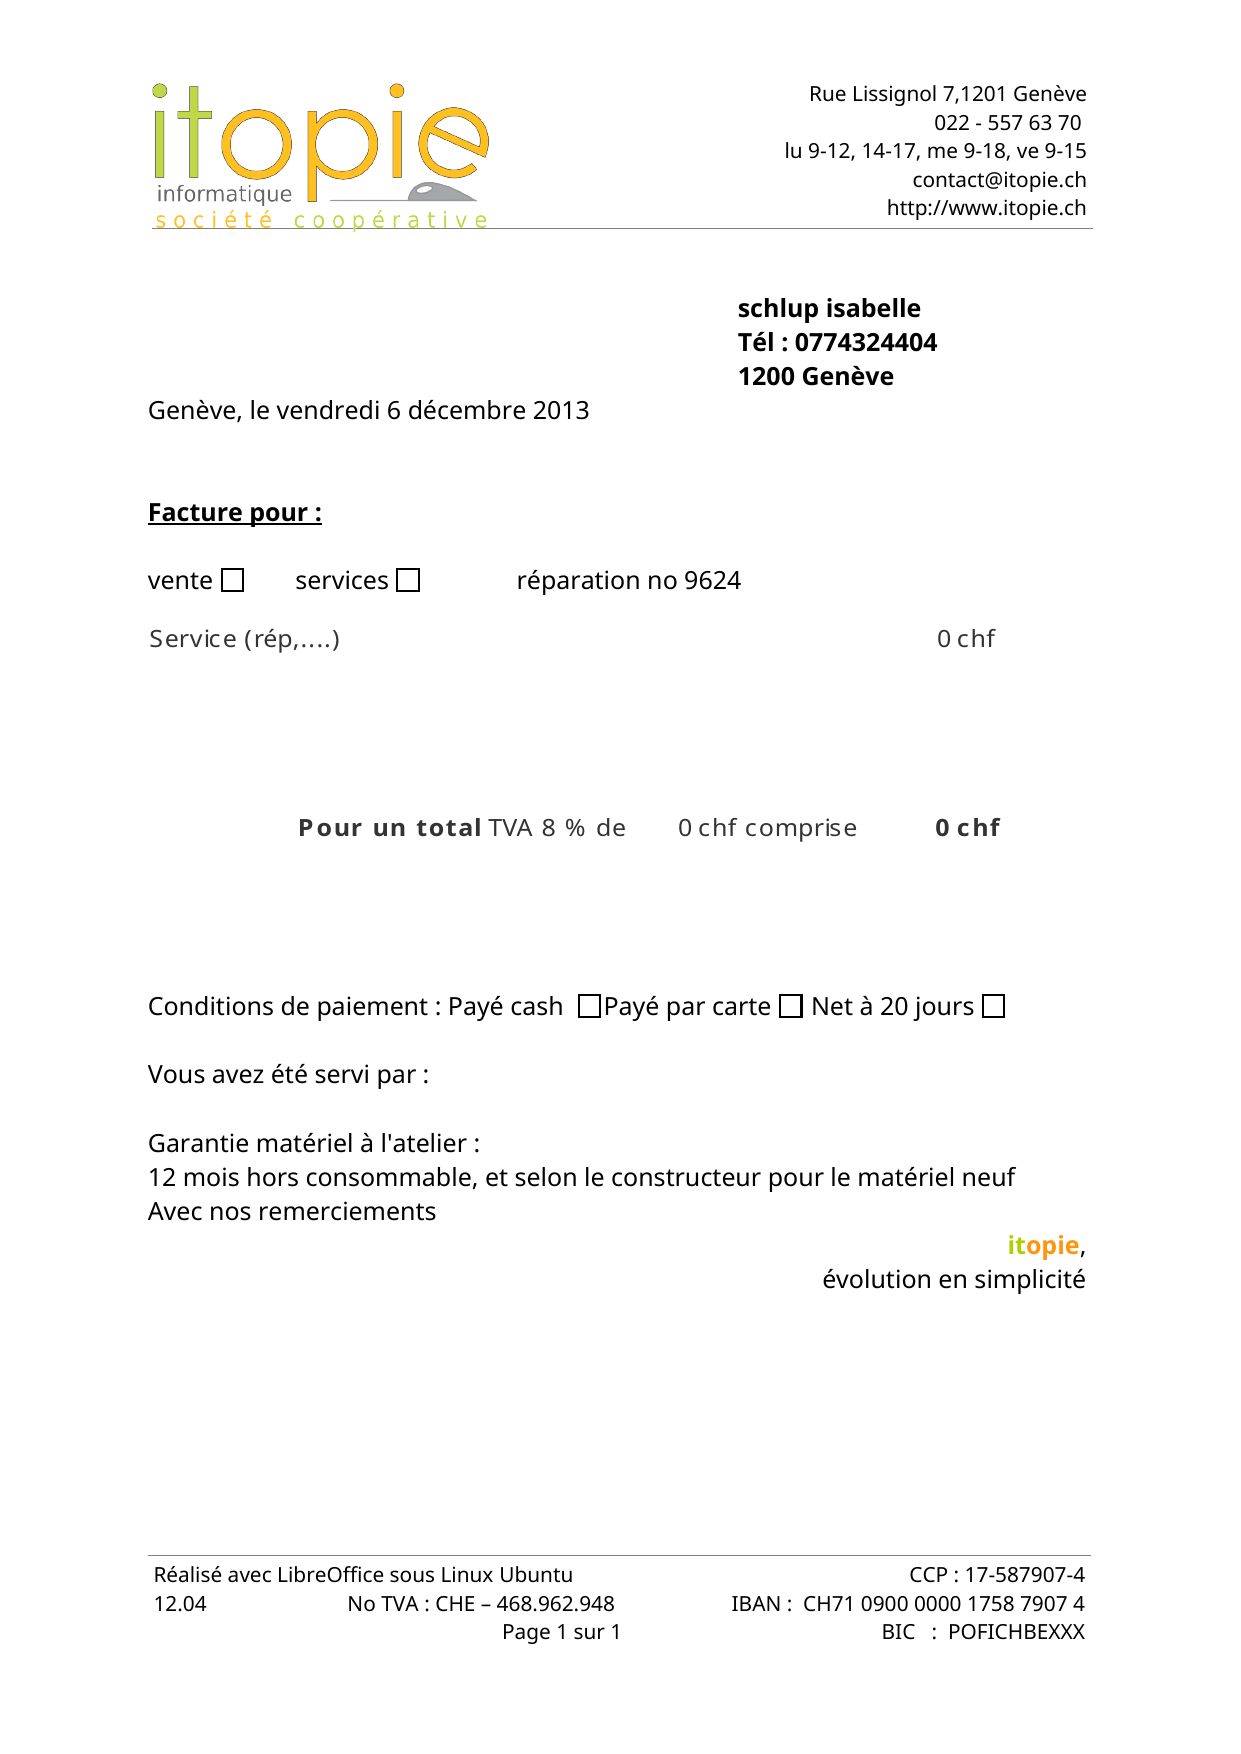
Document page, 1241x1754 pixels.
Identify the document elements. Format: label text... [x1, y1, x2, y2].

text Vous avez été servi par : [148, 1057, 1093, 1091]
text Garantie matériel à l'atelier : [148, 1125, 1093, 1159]
picture [138, 72, 500, 244]
text itopie, [148, 1227, 1093, 1262]
text Tél : 0774324404 [148, 324, 1093, 358]
text vente services réparation no 9624 [148, 563, 1093, 597]
text 1200 Genève [148, 358, 1093, 392]
text évolution en simplicité [148, 1262, 1093, 1296]
text Avec nos remerciements [148, 1193, 1093, 1227]
text schlup isabelle [148, 290, 1093, 324]
text Facture pour : [148, 495, 1093, 529]
text Genève, le vendredi 6 décembre 2013 [148, 392, 1093, 427]
text 12 mois hors consommable, et selon le constructeur pour le matériel neuf [148, 1159, 1093, 1193]
text Conditions de paiement : Payé cash Payé par carte Net à 20 jours [148, 989, 1093, 1023]
